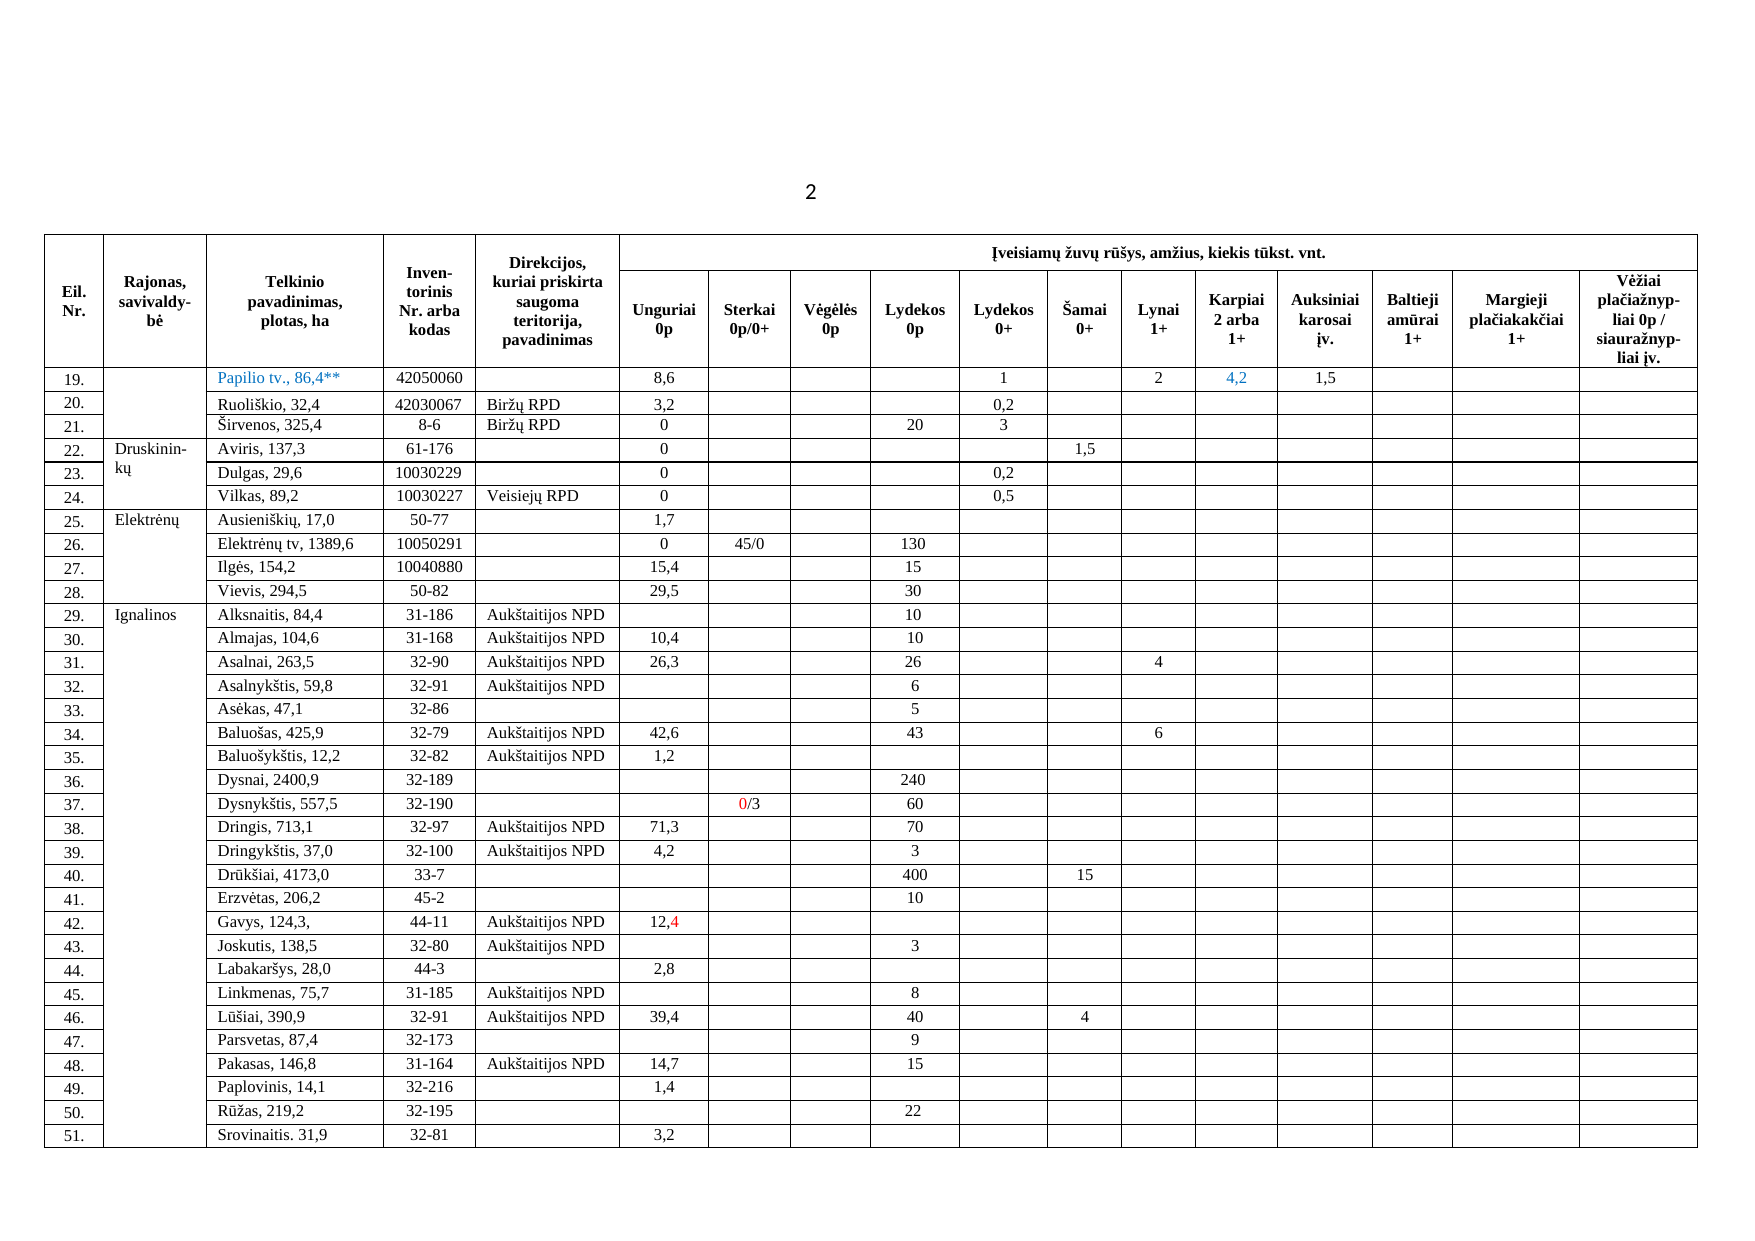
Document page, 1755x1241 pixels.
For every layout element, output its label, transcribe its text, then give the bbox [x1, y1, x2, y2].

table_cell 4 [1048, 1006, 1121, 1029]
table_cell 0 [960, 983, 1047, 1005]
table_header Eil. Nr. [45, 235, 103, 367]
table_cell [1278, 392, 1372, 414]
table_cell [1453, 935, 1579, 958]
table_cell 0 [1196, 628, 1277, 651]
table_cell [791, 1030, 870, 1053]
table_cell [1196, 1077, 1277, 1100]
table_cell Elektrėnų tv, 1389,6 [207, 534, 383, 556]
table_cell 32-195 [384, 1101, 475, 1123]
table_cell 26,3 [620, 652, 708, 674]
table_cell 49. [45, 1077, 103, 1100]
table_cell 0 [960, 794, 1047, 816]
table_cell Vilkas, 89,2 [207, 486, 383, 509]
table_cell [476, 770, 619, 792]
table_cell 0 [960, 534, 1047, 556]
table_cell 0 [620, 865, 708, 887]
table_cell [709, 368, 790, 391]
table_cell 0 [1196, 463, 1277, 485]
table_cell 60 [871, 794, 959, 816]
table_cell [476, 959, 619, 982]
table_cell 0 [620, 675, 708, 698]
table_cell 0 [1196, 557, 1277, 580]
table_cell [1278, 628, 1372, 651]
table_cell [709, 628, 790, 651]
table_cell 21. [45, 415, 103, 438]
table_cell [1453, 368, 1579, 391]
table_cell Almajas, 104,6 [207, 628, 383, 651]
table_cell 0 [960, 652, 1047, 674]
table_cell Druskinin-kų [104, 439, 206, 509]
table_cell 34. [45, 723, 103, 745]
table_cell 0 [1048, 935, 1121, 958]
table_cell [709, 770, 790, 792]
table_cell 0 [1373, 581, 1452, 603]
table_cell 32-91 [384, 1006, 475, 1029]
table_cell Biržų RPD [476, 392, 619, 414]
table_cell Baluošas, 425,9 [207, 723, 383, 745]
table_cell [1580, 510, 1697, 532]
table_cell [1580, 534, 1697, 556]
table_cell 50-77 [384, 510, 475, 532]
table_cell [1278, 1054, 1372, 1076]
table_cell [1278, 415, 1372, 438]
table_cell 33-7 [384, 865, 475, 887]
table_cell 32-91 [384, 675, 475, 698]
table_cell [1373, 534, 1452, 556]
table_cell Aukštaitijos NPD [476, 841, 619, 863]
table_cell [1122, 1125, 1195, 1147]
table_cell [1580, 463, 1697, 485]
table_cell [476, 581, 619, 603]
table_cell 9 [871, 1030, 959, 1053]
table_cell [1196, 699, 1277, 722]
table_cell [1580, 557, 1697, 580]
table_cell 0 [960, 912, 1047, 934]
table_cell 0 [1122, 935, 1195, 958]
table_cell [1580, 983, 1697, 1005]
table_cell 0 [1048, 983, 1121, 1005]
table_cell [709, 392, 790, 414]
table_cell [1278, 1006, 1372, 1029]
table_cell Asalnai, 263,5 [207, 652, 383, 674]
table_cell Aukštaitijos NPD [476, 983, 619, 1005]
table_cell 25. [45, 510, 103, 532]
table_cell 0 [1373, 392, 1452, 414]
table_cell [476, 888, 619, 911]
table_cell 0 [1373, 983, 1452, 1005]
table_cell [1122, 1101, 1195, 1123]
table_cell Biržų RPD [476, 415, 619, 438]
table_cell 0 [1196, 817, 1277, 840]
table_cell [1373, 1077, 1452, 1100]
table_cell 30. [45, 628, 103, 651]
table_cell [791, 675, 870, 698]
table_cell 8-6 [384, 415, 475, 438]
table_cell [791, 1054, 870, 1076]
table_cell 0 [1373, 486, 1452, 509]
table_cell 0 [1122, 604, 1195, 627]
table_cell 0 [960, 1054, 1047, 1076]
table_cell 0 [1373, 888, 1452, 911]
table_cell 1 [960, 368, 1047, 391]
table_cell [1453, 723, 1579, 745]
table_cell [1580, 1006, 1697, 1029]
table_cell [1122, 1077, 1195, 1100]
table_cell [709, 1030, 790, 1053]
table_cell [709, 604, 790, 627]
table_cell 15 [1048, 865, 1121, 887]
table_cell 39. [45, 841, 103, 863]
table_cell 0 [620, 935, 708, 958]
table_cell [1453, 415, 1579, 438]
table_cell 0 [1196, 723, 1277, 745]
table_cell [1048, 1030, 1121, 1053]
table_cell [476, 1077, 619, 1100]
table_cell 10 [871, 604, 959, 627]
table_cell [1373, 1125, 1452, 1147]
table_cell [1453, 581, 1579, 603]
table_cell 0 [1196, 912, 1277, 934]
table_cell 38. [45, 817, 103, 840]
table_cell 0 [1048, 723, 1121, 745]
table_cell [709, 652, 790, 674]
table_cell 0 [871, 368, 959, 391]
table_cell 0 [1122, 392, 1195, 414]
table_cell [709, 1125, 790, 1147]
table_cell Asalnykštis, 59,8 [207, 675, 383, 698]
table_cell 51. [45, 1125, 103, 1147]
table_cell [1278, 699, 1372, 722]
table_cell [791, 1006, 870, 1029]
table_cell [709, 463, 790, 485]
table_cell [1278, 912, 1372, 934]
table_cell Lūšiai, 390,9 [207, 1006, 383, 1029]
table_cell Lydekos 0+ [960, 271, 1047, 367]
table_cell 0 [1373, 912, 1452, 934]
table_cell 3,2 [620, 392, 708, 414]
table_cell 32-97 [384, 817, 475, 840]
table_cell 0 [960, 888, 1047, 911]
table_cell 28. [45, 581, 103, 603]
table_cell [1580, 1077, 1697, 1100]
table_cell [476, 699, 619, 722]
table_cell [1580, 628, 1697, 651]
table_cell [1278, 581, 1372, 603]
table_cell [1196, 1125, 1277, 1147]
table_cell [791, 439, 870, 461]
table_cell 43. [45, 935, 103, 958]
table_cell 22. [45, 439, 103, 461]
table_cell 0 [1048, 652, 1121, 674]
table_cell [476, 865, 619, 887]
table_cell [791, 534, 870, 556]
table_cell [791, 510, 870, 532]
table_cell [791, 557, 870, 580]
table_cell 0 [1373, 841, 1452, 863]
table_cell 36. [45, 770, 103, 792]
table_cell [1580, 935, 1697, 958]
table_cell [1453, 1006, 1579, 1029]
table_cell 0 [1196, 652, 1277, 674]
table_cell 0 [1122, 794, 1195, 816]
table_cell 1,5 [1278, 368, 1372, 391]
table_cell [1580, 1125, 1697, 1147]
table_cell 0 [1196, 1054, 1277, 1076]
table_cell [791, 699, 870, 722]
table_cell Dringis, 713,1 [207, 817, 383, 840]
table_cell 12,4 [620, 912, 708, 934]
table_cell [1580, 912, 1697, 934]
table_cell [1278, 959, 1372, 982]
table_cell Vievis, 294,5 [207, 581, 383, 603]
table_cell 0 [960, 1101, 1047, 1123]
table_cell 400 [871, 865, 959, 887]
table_cell [1122, 1030, 1195, 1053]
table_header Inven-torinis Nr. arba kodas [384, 235, 475, 367]
table_cell [1122, 959, 1195, 982]
table_cell [1278, 1077, 1372, 1100]
table_cell 44-3 [384, 959, 475, 982]
table_cell [476, 534, 619, 556]
table_cell [791, 959, 870, 982]
table_cell Aukštaitijos NPD [476, 746, 619, 769]
table_cell [1048, 1101, 1121, 1123]
table_cell 0 [1122, 581, 1195, 603]
table_cell [1453, 486, 1579, 509]
table_cell Dysnykštis, 557,5 [207, 794, 383, 816]
table_cell 0 [1373, 652, 1452, 674]
table_cell 4 [1122, 652, 1195, 674]
table_cell 0 [1122, 628, 1195, 651]
table_cell 0 [871, 746, 959, 769]
table_cell 40. [45, 865, 103, 887]
table_cell 42050060 [384, 368, 475, 391]
table_cell [1122, 534, 1195, 556]
table_cell 23. [45, 463, 103, 485]
table_cell 47. [45, 1030, 103, 1053]
table_cell 15,4 [620, 557, 708, 580]
table_cell 0 [1122, 1006, 1195, 1029]
table_cell [791, 1125, 870, 1147]
table_cell [1453, 675, 1579, 698]
table_cell Šamai 0+ [1048, 271, 1121, 367]
table_cell [1580, 415, 1697, 438]
table_cell Aukštaitijos NPD [476, 723, 619, 745]
table_cell Dringykštis, 37,0 [207, 841, 383, 863]
table_cell [1453, 392, 1579, 414]
table_cell [1453, 439, 1579, 461]
table_cell Lydekos 0p [871, 271, 959, 367]
table_cell Papilio tv., 86,4** [207, 368, 383, 391]
table_cell 71,3 [620, 817, 708, 840]
table_cell 0/3 [709, 794, 790, 816]
table_cell Rūžas, 219,2 [207, 1101, 383, 1123]
table_cell [791, 1077, 870, 1100]
table_cell [709, 912, 790, 934]
table_cell Baltieji amūrai 1+ [1373, 271, 1452, 367]
table_cell Elektrėnų [104, 510, 206, 603]
table_cell [1580, 794, 1697, 816]
table_cell [1453, 557, 1579, 580]
table_cell 2,8 [620, 959, 708, 982]
table_cell 0 [1196, 983, 1277, 1005]
table_cell 50. [45, 1101, 103, 1123]
table_cell Aukštaitijos NPD [476, 912, 619, 934]
table_cell [1278, 865, 1372, 887]
table_cell 61-176 [384, 439, 475, 461]
table_cell 0 [1373, 368, 1452, 391]
table_cell [1278, 1101, 1372, 1123]
table_cell 0 [1048, 604, 1121, 627]
table_cell 0 [1122, 557, 1195, 580]
table_cell 40 [871, 1006, 959, 1029]
table_cell 19. [45, 368, 103, 391]
table_cell 10050291 [384, 534, 475, 556]
table_cell 0 [960, 865, 1047, 887]
table_cell 29,5 [620, 581, 708, 603]
table_cell [1278, 983, 1372, 1005]
table_cell [1122, 675, 1195, 698]
table_cell 0 [1122, 439, 1195, 461]
table_cell 0 [1048, 368, 1121, 391]
table_cell 0 [1196, 392, 1277, 414]
table_cell 0 [1122, 486, 1195, 509]
table_cell 0 [620, 699, 708, 722]
table_cell 0 [620, 888, 708, 911]
table_cell 0 [1048, 912, 1121, 934]
table_cell [1048, 699, 1121, 722]
table_cell 0 [620, 463, 708, 485]
table_cell 32-173 [384, 1030, 475, 1053]
table_cell [1580, 723, 1697, 745]
table_cell Auksiniai karosai įv. [1278, 271, 1372, 367]
table_cell Paplovinis, 14,1 [207, 1077, 383, 1100]
table_cell 0 [1373, 415, 1452, 438]
table_cell 0 [1373, 770, 1452, 792]
table_cell [1453, 1125, 1579, 1147]
table_cell [1122, 415, 1195, 438]
table_cell [1580, 604, 1697, 627]
table_cell 15 [871, 557, 959, 580]
table_cell 0 [1048, 817, 1121, 840]
table_cell 0 [1196, 439, 1277, 461]
table_cell 0 [1122, 888, 1195, 911]
table_cell 0 [1048, 888, 1121, 911]
table_cell [1580, 675, 1697, 698]
table_cell [1278, 675, 1372, 698]
table_cell [476, 1030, 619, 1053]
table_cell 0 [1373, 817, 1452, 840]
table_cell Srovinaitis. 31,9 [207, 1125, 383, 1147]
table_cell Ausieniškių, 17,0 [207, 510, 383, 532]
table_cell 31-164 [384, 1054, 475, 1076]
table_cell [1278, 486, 1372, 509]
table_cell [791, 368, 870, 391]
table_cell Margieji plačiakakčiai 1+ [1453, 271, 1579, 367]
table_cell 0 [1196, 770, 1277, 792]
table_cell 0 [1196, 841, 1277, 863]
table_cell Vėgėlės 0p [791, 271, 870, 367]
table_cell [1453, 746, 1579, 769]
table_cell 0 [960, 1125, 1047, 1147]
table_cell [791, 841, 870, 863]
table_cell [1453, 912, 1579, 934]
table_cell 3 [871, 841, 959, 863]
table_cell 32-81 [384, 1125, 475, 1147]
table_cell [1580, 368, 1697, 391]
table_cell 0 [960, 581, 1047, 603]
table_cell 2 [1122, 368, 1195, 391]
table_header Telkinio pavadinimas, plotas, ha [207, 235, 383, 367]
table_cell Aviris, 137,3 [207, 439, 383, 461]
table_cell [1048, 675, 1121, 698]
table_cell 45/0 [709, 534, 790, 556]
table_cell [1580, 888, 1697, 911]
table_cell [791, 392, 870, 414]
table_cell [1278, 817, 1372, 840]
table_cell 10030229 [384, 463, 475, 485]
table_cell [1278, 1030, 1372, 1053]
table_cell 0 [620, 1101, 708, 1123]
table_cell 6 [1122, 723, 1195, 745]
table_cell 31. [45, 652, 103, 674]
table_cell 0 [1048, 1054, 1121, 1076]
table_cell [709, 935, 790, 958]
table_cell 0 [620, 604, 708, 627]
table_cell 22 [871, 1101, 959, 1123]
table_cell [709, 746, 790, 769]
table_cell [476, 368, 619, 391]
table_cell [1278, 1125, 1372, 1147]
table_cell 0 [960, 557, 1047, 580]
table_cell [1278, 463, 1372, 485]
table_cell [709, 1077, 790, 1100]
table_cell 8,6 [620, 368, 708, 391]
table_cell Ignalinos [104, 604, 206, 1147]
table_cell [1580, 581, 1697, 603]
table_cell [791, 486, 870, 509]
table_cell [1122, 699, 1195, 722]
table_cell [1453, 817, 1579, 840]
table_cell [1196, 935, 1277, 958]
table_cell 31-168 [384, 628, 475, 651]
table_cell 26 [871, 652, 959, 674]
table_cell 32-90 [384, 652, 475, 674]
table_cell 45-2 [384, 888, 475, 911]
table_cell Karpiai 2 arba 1+ [1196, 271, 1277, 367]
table_cell 0 [1122, 1054, 1195, 1076]
table_cell [1453, 1054, 1579, 1076]
table_cell [1580, 1101, 1697, 1123]
table_cell 0 [1373, 1054, 1452, 1076]
table_cell [1580, 439, 1697, 461]
table_cell Sterkai 0p/0+ [709, 271, 790, 367]
table_cell 0 [1373, 628, 1452, 651]
table_cell 0 [960, 1077, 1047, 1100]
table_cell [791, 628, 870, 651]
table_cell 0 [1122, 463, 1195, 485]
table_cell [709, 817, 790, 840]
table_cell [1278, 935, 1372, 958]
table_cell [476, 1101, 619, 1123]
table_cell [1278, 604, 1372, 627]
table_cell Linkmenas, 75,7 [207, 983, 383, 1005]
table_cell 0,5 [960, 486, 1047, 509]
table_cell Dulgas, 29,6 [207, 463, 383, 485]
table_cell 3,2 [620, 1125, 708, 1147]
table_cell Pakasas, 146,8 [207, 1054, 383, 1076]
table_cell 30 [871, 581, 959, 603]
table_cell [791, 817, 870, 840]
table_cell 0 [620, 534, 708, 556]
table_cell 0 [871, 463, 959, 485]
table_cell 0,2 [960, 463, 1047, 485]
table_cell 39,4 [620, 1006, 708, 1029]
table_cell 32-100 [384, 841, 475, 863]
table_cell [1453, 699, 1579, 722]
table_cell Aukštaitijos NPD [476, 652, 619, 674]
table_cell [1373, 699, 1452, 722]
table_cell 0 [960, 439, 1047, 461]
table_header Įveisiamų žuvų rūšys, amžius, kiekis tūkst. vnt. [620, 235, 1697, 270]
table_cell [1580, 770, 1697, 792]
table_cell [1048, 1077, 1121, 1100]
table_cell 32-189 [384, 770, 475, 792]
table_cell 46. [45, 1006, 103, 1029]
table_cell [1278, 534, 1372, 556]
table_cell 0 [871, 510, 959, 532]
table_cell 33. [45, 699, 103, 722]
table_cell [1580, 841, 1697, 863]
table_cell [1278, 841, 1372, 863]
table_cell 0 [960, 1006, 1047, 1029]
table_cell [1196, 675, 1277, 698]
table_cell 14,7 [620, 1054, 708, 1076]
table_cell 0 [960, 959, 1047, 982]
table_cell Aukštaitijos NPD [476, 1054, 619, 1076]
table_cell [709, 841, 790, 863]
table_cell 0 [871, 439, 959, 461]
table_header Rajonas, savivaldy-bė [104, 235, 206, 367]
table_cell 10040880 [384, 557, 475, 580]
table_cell Aukštaitijos NPD [476, 628, 619, 651]
table_cell 0 [620, 486, 708, 509]
table_cell [709, 1006, 790, 1029]
table_cell [709, 865, 790, 887]
table_cell 1,4 [620, 1077, 708, 1100]
table_cell 20. [45, 392, 103, 414]
table_cell 0 [1196, 604, 1277, 627]
table_cell [791, 746, 870, 769]
table_cell 20 [871, 415, 959, 438]
table_cell 0 [1122, 983, 1195, 1005]
table_cell [1278, 888, 1372, 911]
table_cell 0 [960, 935, 1047, 958]
table_cell 32-82 [384, 746, 475, 769]
table_cell 0 [1048, 581, 1121, 603]
table_cell 32. [45, 675, 103, 698]
table_cell 10,4 [620, 628, 708, 651]
table_cell [1453, 770, 1579, 792]
table_cell 10030227 [384, 486, 475, 509]
table_cell [1373, 1101, 1452, 1123]
table_cell 50-82 [384, 581, 475, 603]
table_cell 0,2 [960, 392, 1047, 414]
table_cell [709, 439, 790, 461]
table_cell 0 [1373, 604, 1452, 627]
table_cell [1048, 534, 1121, 556]
table_cell Drūkšiai, 4173,0 [207, 865, 383, 887]
table_cell [1580, 817, 1697, 840]
table_cell [791, 888, 870, 911]
table_cell Dysnai, 2400,9 [207, 770, 383, 792]
table_cell [1278, 652, 1372, 674]
table_cell 0 [1048, 841, 1121, 863]
table_cell 10 [871, 628, 959, 651]
table_cell 1,7 [620, 510, 708, 532]
table_cell 0 [871, 1077, 959, 1100]
table_cell 44-11 [384, 912, 475, 934]
table_cell [1580, 1030, 1697, 1053]
table_cell 0 [1048, 557, 1121, 580]
table_cell 0 [1196, 1006, 1277, 1029]
table_cell Erzvėtas, 206,2 [207, 888, 383, 911]
table_cell [709, 557, 790, 580]
table_cell [1122, 746, 1195, 769]
table_cell [791, 935, 870, 958]
table_header Direkcijos, kuriai priskirta saugoma teritorija, pavadinimas [476, 235, 619, 367]
table_cell 48. [45, 1054, 103, 1076]
table_cell [1373, 746, 1452, 769]
table_cell 0 [871, 959, 959, 982]
table_cell [1278, 746, 1372, 769]
table_cell 0 [1196, 581, 1277, 603]
table_cell 32-86 [384, 699, 475, 722]
table_cell [104, 368, 206, 438]
table_cell Alksnaitis, 84,4 [207, 604, 383, 627]
table_cell [709, 510, 790, 532]
table_cell 42030067 [384, 392, 475, 414]
table_cell 4,2 [620, 841, 708, 863]
table_cell [709, 675, 790, 698]
table_cell [476, 557, 619, 580]
table_cell 15 [871, 1054, 959, 1076]
table_cell 0 [1373, 510, 1452, 532]
table_cell 0 [871, 486, 959, 509]
table_cell [791, 865, 870, 887]
table_cell 31-185 [384, 983, 475, 1005]
table_cell [476, 510, 619, 532]
table_cell 3 [960, 415, 1047, 438]
table_cell 0 [1048, 415, 1121, 438]
table_cell [791, 604, 870, 627]
table_cell 0 [1373, 935, 1452, 958]
table_cell [1453, 888, 1579, 911]
table_cell [1453, 628, 1579, 651]
table_cell 0 [1373, 723, 1452, 745]
table_cell 0 [1373, 865, 1452, 887]
table_cell 10 [871, 888, 959, 911]
table_cell [709, 699, 790, 722]
table_cell [709, 581, 790, 603]
table_cell [791, 770, 870, 792]
table_cell 41. [45, 888, 103, 911]
table_cell 0 [1373, 463, 1452, 485]
table_cell Ilgės, 154,2 [207, 557, 383, 580]
table_cell Širvenos, 325,4 [207, 415, 383, 438]
table_cell 0 [871, 912, 959, 934]
table_cell 0 [960, 841, 1047, 863]
table_cell [1580, 865, 1697, 887]
table_cell Vėžiai plačiažnyp-liai 0p / siauražnyp-liai įv. [1580, 271, 1697, 367]
table_cell [476, 463, 619, 485]
table_cell 0 [620, 1030, 708, 1053]
table_cell [1373, 675, 1452, 698]
table_cell [1373, 959, 1452, 982]
table_cell [1580, 1054, 1697, 1076]
table_cell 37. [45, 794, 103, 816]
table_cell 0 [1122, 865, 1195, 887]
table_cell 0 [1122, 817, 1195, 840]
table_cell [709, 1101, 790, 1123]
table_cell [1580, 746, 1697, 769]
table_cell 35. [45, 746, 103, 769]
table_cell Aukštaitijos NPD [476, 604, 619, 627]
table_cell 32-80 [384, 935, 475, 958]
table_cell 0 [1373, 794, 1452, 816]
table_cell 0 [1196, 865, 1277, 887]
table_cell [791, 1101, 870, 1123]
table_cell 0 [1196, 794, 1277, 816]
table_cell 26. [45, 534, 103, 556]
table_cell [709, 415, 790, 438]
table_cell 29. [45, 604, 103, 627]
table_cell Unguriai 0p [620, 271, 708, 367]
table_cell 0 [1048, 628, 1121, 651]
table_cell Asėkas, 47,1 [207, 699, 383, 722]
table_cell 70 [871, 817, 959, 840]
table_cell 0 [1048, 463, 1121, 485]
table_cell [1196, 959, 1277, 982]
table_cell [476, 439, 619, 461]
table_cell 0 [871, 392, 959, 414]
table_cell 44. [45, 959, 103, 982]
table_cell [709, 486, 790, 509]
table_cell 6 [871, 675, 959, 698]
table_cell [1196, 534, 1277, 556]
table_cell [1196, 746, 1277, 769]
table_cell Parsvetas, 87,4 [207, 1030, 383, 1053]
table_cell [791, 983, 870, 1005]
table_cell 0 [1048, 510, 1121, 532]
table_cell [1580, 959, 1697, 982]
table_cell 8 [871, 983, 959, 1005]
table_cell Aukštaitijos NPD [476, 1006, 619, 1029]
table_cell [709, 959, 790, 982]
table_cell 0 [1373, 1006, 1452, 1029]
table_cell [1196, 1030, 1277, 1053]
table_cell 5 [871, 699, 959, 722]
table_cell [791, 415, 870, 438]
table_cell 24. [45, 486, 103, 509]
table_cell [1373, 1030, 1452, 1053]
table_cell 0 [620, 983, 708, 1005]
table_cell [476, 1125, 619, 1147]
table_cell [1048, 959, 1121, 982]
table_cell 0 [620, 439, 708, 461]
table_cell 130 [871, 534, 959, 556]
table_cell 0 [960, 628, 1047, 651]
table_cell 0 [960, 510, 1047, 532]
table_cell 1,5 [1048, 439, 1121, 461]
table_cell Labakaršys, 28,0 [207, 959, 383, 982]
table_cell [1453, 1030, 1579, 1053]
table_cell [1453, 841, 1579, 863]
table_cell 0 [620, 415, 708, 438]
table_cell [709, 888, 790, 911]
table_cell 1,2 [620, 746, 708, 769]
table_cell 32-190 [384, 794, 475, 816]
table_cell Aukštaitijos NPD [476, 935, 619, 958]
table_cell 0 [1122, 510, 1195, 532]
table_cell 240 [871, 770, 959, 792]
table_cell [1580, 699, 1697, 722]
table_cell Joskutis, 138,5 [207, 935, 383, 958]
table_cell 0 [620, 770, 708, 792]
table_cell [791, 652, 870, 674]
table_cell 0 [960, 817, 1047, 840]
table_cell [791, 723, 870, 745]
table_cell 43 [871, 723, 959, 745]
table_cell 32-79 [384, 723, 475, 745]
table_cell 0 [871, 1125, 959, 1147]
table_cell 0 [1122, 770, 1195, 792]
table_cell 31-186 [384, 604, 475, 627]
table_cell [1048, 1125, 1121, 1147]
table_cell 27. [45, 557, 103, 580]
table_cell Lynai 1+ [1122, 271, 1195, 367]
table_cell 0 [1048, 392, 1121, 414]
table_cell 3 [871, 935, 959, 958]
table_cell [1278, 557, 1372, 580]
table_cell [1453, 604, 1579, 627]
table_cell 0 [1048, 794, 1121, 816]
table_cell [1453, 959, 1579, 982]
table_cell Ruoliškio, 32,4 [207, 392, 383, 414]
table_cell [1048, 746, 1121, 769]
table_cell 45. [45, 983, 103, 1005]
table_cell 0 [960, 746, 1047, 769]
table_cell 0 [960, 723, 1047, 745]
table_cell [1278, 794, 1372, 816]
table_cell 0 [1196, 888, 1277, 911]
table_cell [1580, 652, 1697, 674]
table_cell [791, 581, 870, 603]
table_cell [1196, 1101, 1277, 1123]
table_cell Aukštaitijos NPD [476, 675, 619, 698]
table_cell 0 [1048, 486, 1121, 509]
table_cell Baluošykštis, 12,2 [207, 746, 383, 769]
table_cell [709, 1054, 790, 1076]
table_cell [1580, 486, 1697, 509]
table_cell 0 [1196, 415, 1277, 438]
table_cell 4,2 [1196, 368, 1277, 391]
table_cell [1453, 652, 1579, 674]
table_cell [1453, 1101, 1579, 1123]
table_cell [709, 983, 790, 1005]
table_cell [1453, 510, 1579, 532]
table_cell 42,6 [620, 723, 708, 745]
table_cell [791, 463, 870, 485]
table_cell [1580, 392, 1697, 414]
table_cell 0 [1373, 557, 1452, 580]
table_cell 0 [620, 794, 708, 816]
table_cell 0 [960, 675, 1047, 698]
table_cell 0 [1048, 770, 1121, 792]
table_cell 0 [1122, 841, 1195, 863]
table_cell [1278, 723, 1372, 745]
table_cell [1453, 534, 1579, 556]
table_cell [709, 723, 790, 745]
table_cell 0 [960, 604, 1047, 627]
table_cell [791, 794, 870, 816]
table_cell Gavys, 124,3, [207, 912, 383, 934]
table_cell [1453, 794, 1579, 816]
table_cell [1453, 865, 1579, 887]
table_cell [1453, 1077, 1579, 1100]
table_cell 0 [960, 699, 1047, 722]
table_cell 0 [960, 1030, 1047, 1053]
table_cell [1278, 770, 1372, 792]
table_cell [1453, 463, 1579, 485]
table_cell 0 [1122, 912, 1195, 934]
table_cell Veisiejų rpd [476, 486, 619, 509]
table_cell [476, 794, 619, 816]
table_cell 42. [45, 912, 103, 934]
table_cell 32-216 [384, 1077, 475, 1100]
table_cell [791, 912, 870, 934]
table_cell 0 [960, 770, 1047, 792]
table_cell 0 [1373, 439, 1452, 461]
table_cell 0 [1196, 486, 1277, 509]
table_cell [1278, 439, 1372, 461]
table_cell 0 [1196, 510, 1277, 532]
table_cell [1278, 510, 1372, 532]
table_cell Aukštaitijos NPD [476, 817, 619, 840]
table_cell [1453, 983, 1579, 1005]
